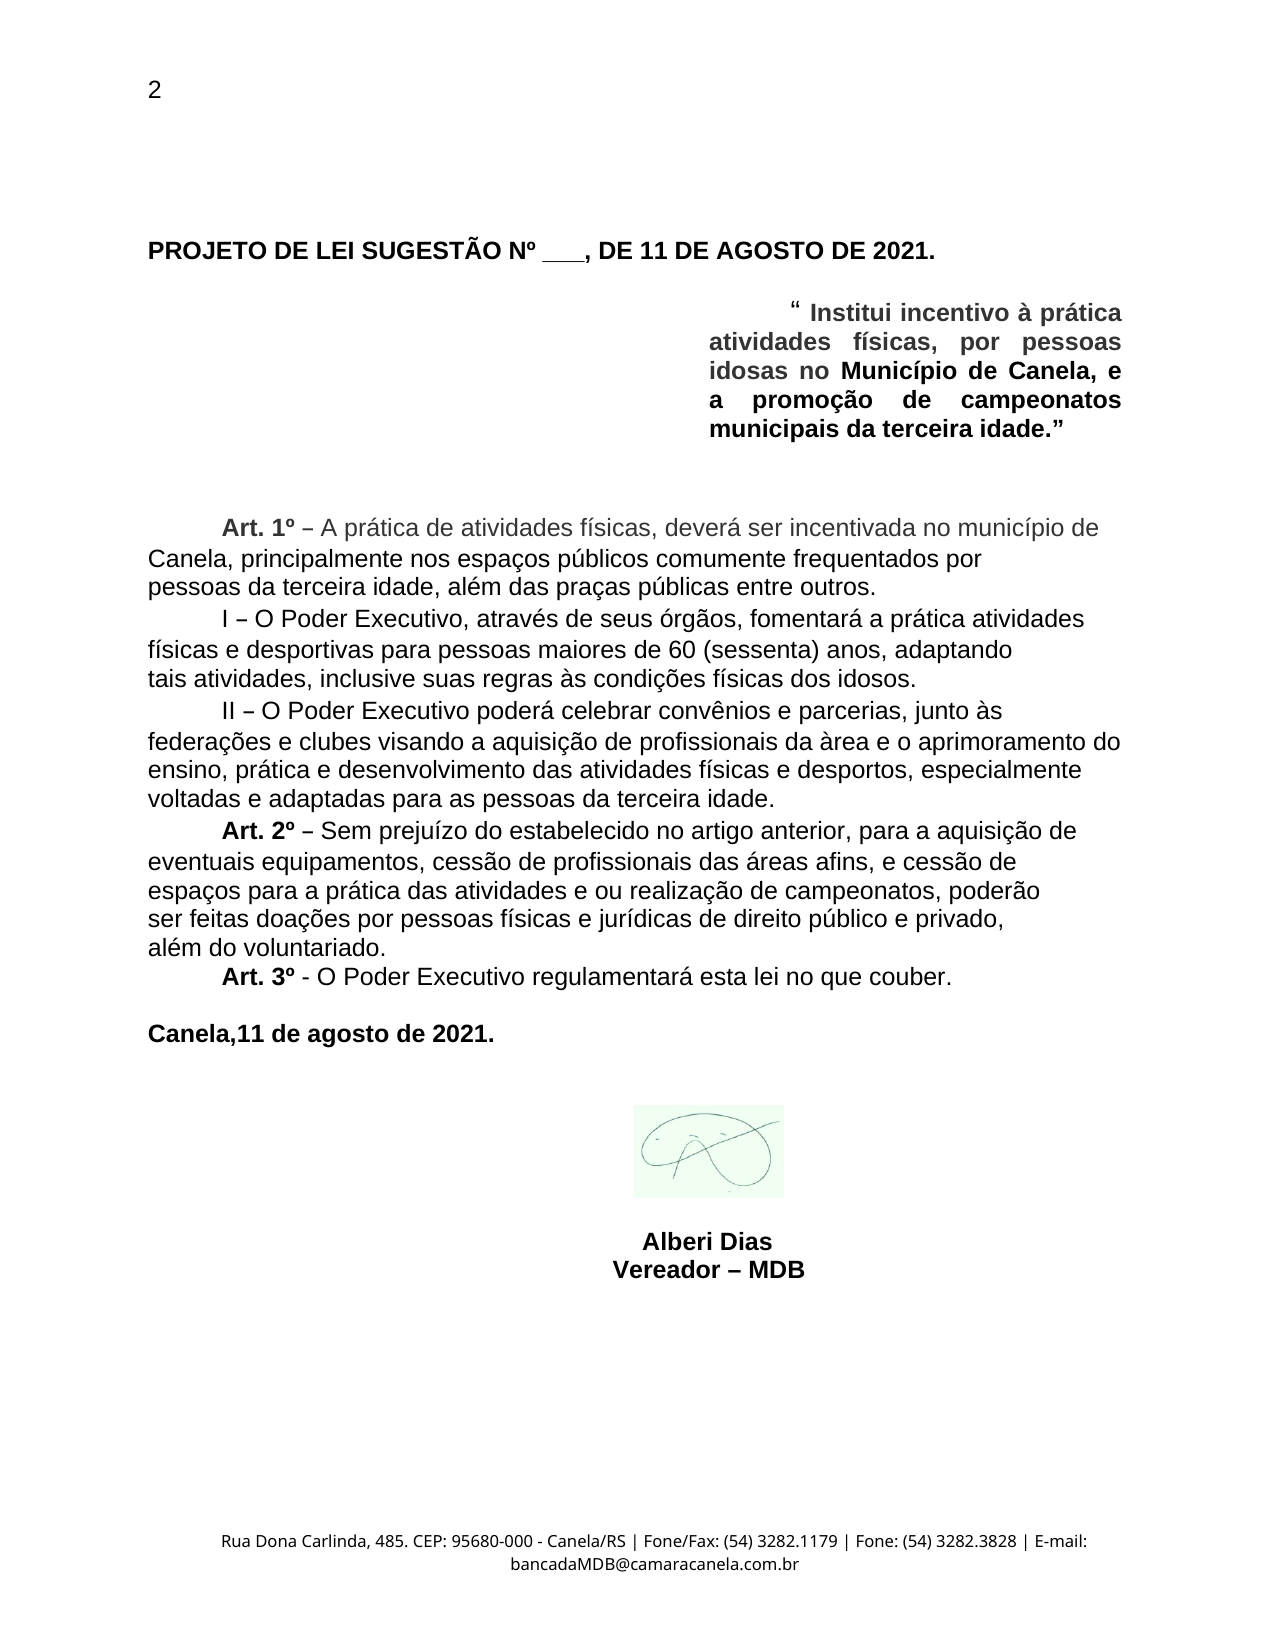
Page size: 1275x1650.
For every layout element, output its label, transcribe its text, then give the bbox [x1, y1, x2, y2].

text “Institui incentivo à prática atividades físicas, por pessoas idosas no Município de Canela, e a promoção de campeonatos municipais da terceira idade.” [148, 294, 1122, 442]
text II – O Poder Executivo poderá celebrar convênios e parcerias, junto às [148, 693, 1122, 727]
text Vereador – MDB [148, 1255, 1122, 1284]
text PROJETO DE LEI SUGESTÃO Nº ___, DE 11 DE AGOSTO DE 2021. [148, 236, 1122, 265]
text tais atividades, inclusive suas regras às condições físicas dos idosos. [148, 664, 1122, 693]
text além do voluntariado. [148, 933, 1122, 962]
text ensino, prática e desenvolvimento das atividades físicas e desportos, especialmente voltadas e adaptadas para as pessoas da terceira idade. [148, 755, 1122, 813]
text físicas e desportivas para pessoas maiores de 60 (sessenta) anos, adaptando [148, 635, 1122, 664]
text I – O Poder Executivo, através de seus órgãos, fomentará a prática atividades [148, 601, 1122, 635]
text Canela,11 de agosto de 2021. [148, 1019, 1122, 1048]
text ser feitas doações por pessoas físicas e jurídicas de direito público e privado, [148, 904, 1122, 933]
text Art. 2º – Sem prejuízo do estabelecido no artigo anterior, para a aquisição de [148, 813, 1122, 847]
text Art. 1º – A prática de atividades físicas, deverá ser incentivada no município de [148, 509, 1122, 543]
text Canela, principalmente nos espaços públicos comumente frequentados por [148, 543, 1122, 572]
text eventuais equipamentos, cessão de profissionais das áreas afins, e cessão de [148, 847, 1122, 876]
text pessoas da terceira idade, além das praças públicas entre outros. [148, 572, 1122, 601]
text espaços para a prática das atividades e ou realização de campeonatos, poderão [148, 876, 1122, 904]
picture [633, 1105, 784, 1198]
text Art. 3º - O Poder Executivo regulamentará esta lei no que couber. [148, 962, 1122, 991]
text Alberi Dias [148, 1227, 1122, 1255]
text federações e clubes visando a aquisição de profissionais da àrea e o aprimoramento do [148, 727, 1122, 755]
